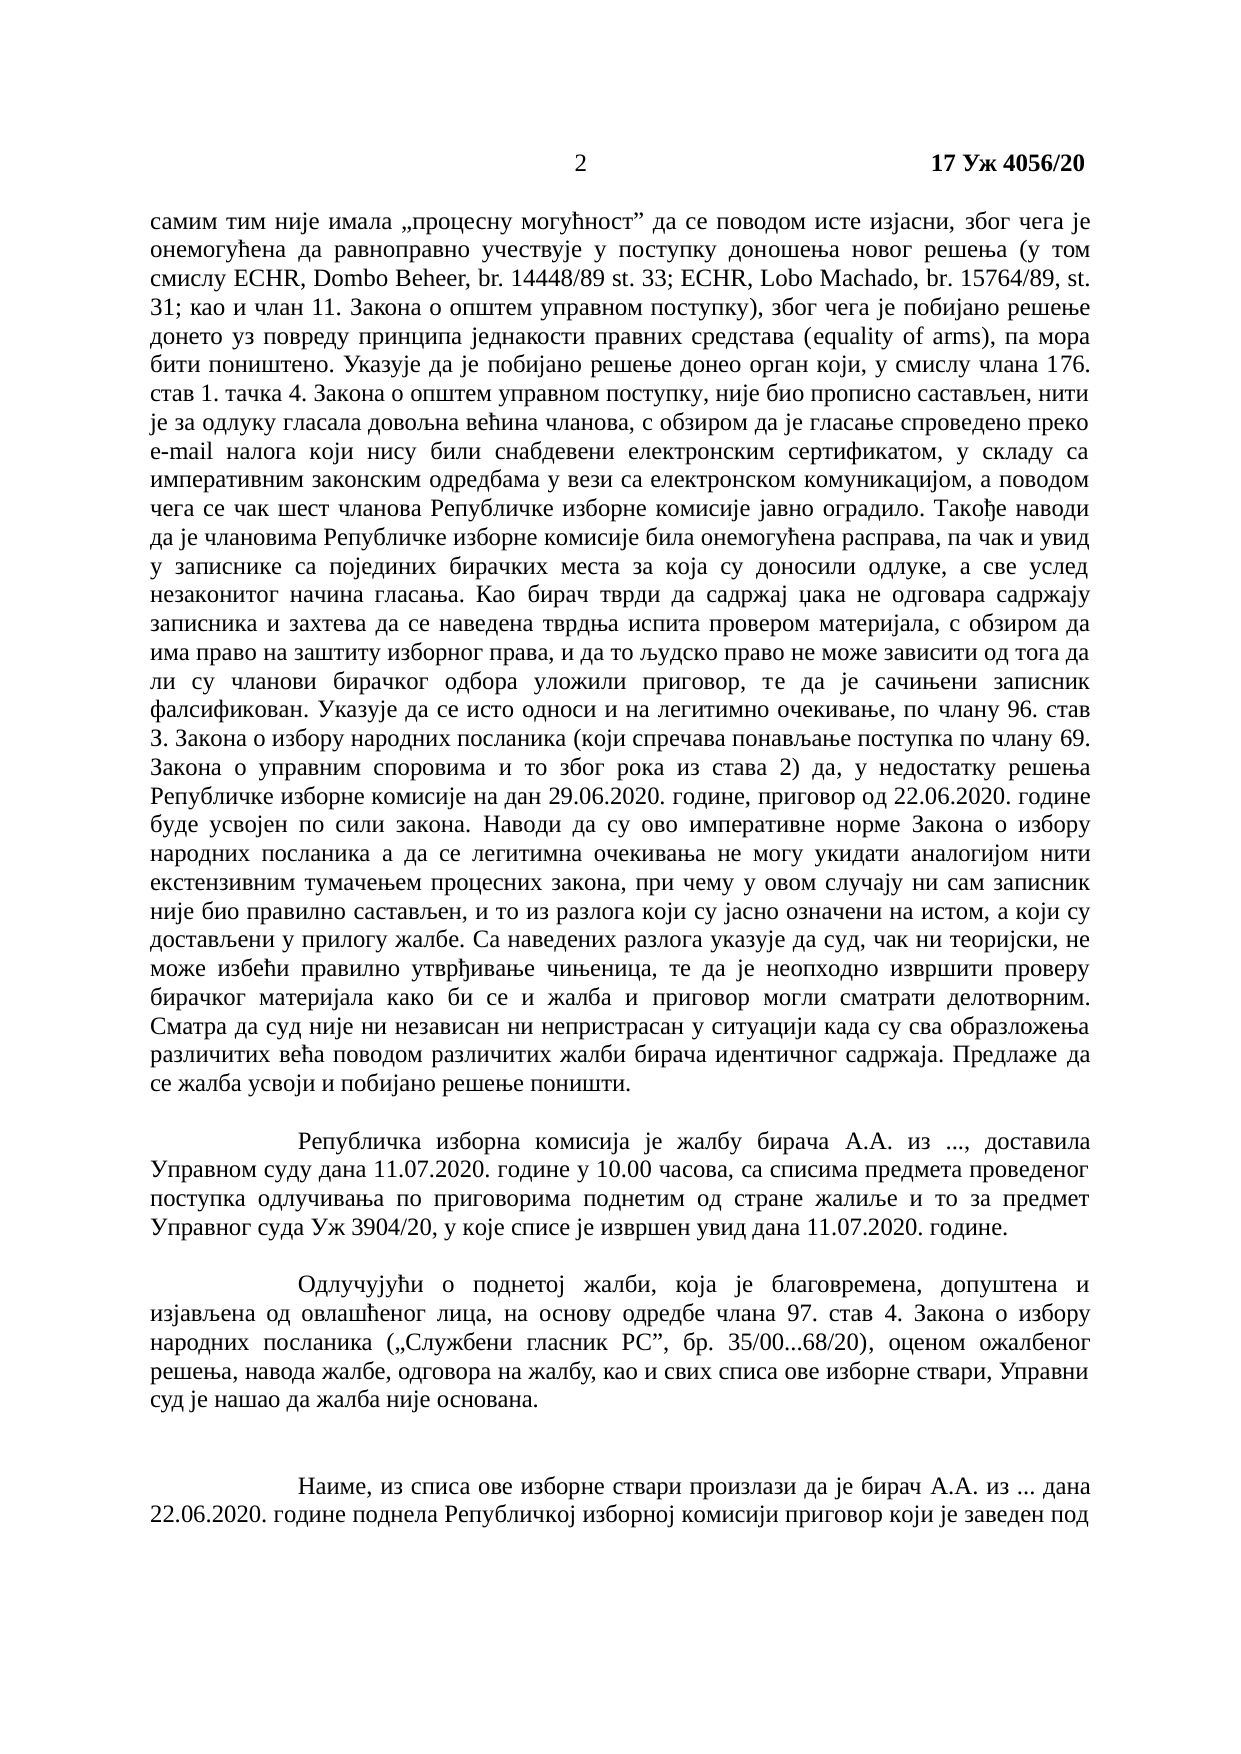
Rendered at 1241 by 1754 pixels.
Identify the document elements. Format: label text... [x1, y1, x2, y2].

text Републичка изборна комисија је жалбу бирача A.A. из ..., доставила Управном суду дана 11.07.2020. године у 10.00 часова, са списима предмета проведеног поступка одлучивања по приговорима поднетим од стране жалиље и то за предмет Управног суда Уж 3904/20, у које списе је извршен увид дана 11.07.2020. године. [150, 1126, 1091, 1241]
text Одлучујући о поднетој жалби, која је благовремена, допуштена и изјављена од овлашћеног лица, на основу одредбе члана 97. став 4. Закона о избору народних посланика („Службени гласник РС”, бр. 35/00...68/20), оценом ожалбеног решења, навода жалбе, одговора на жалбу, као и свих списа ове изборне ствари, Управни суд је нашао да жалба није основана. [150, 1269, 1091, 1413]
text самим тим није имала „процесну могућност” да се поводом исте изјасни, због чега је онемогућена да равноправно учествује у поступку доношења новог решења (у том смислу ECHR, Dombo Beheer, br. 14448/89 st. 33; ECHR, Lobo Machado, br. 15764/89, st. 31; као и члан 11. Закона о општем управном поступку), због чега је побијано решење донето уз повреду принципа једнакости правних средстава (equality of arms), па мора бити поништено. Указује да је побијано решење донео орган који, у смислу члана 176. став 1. тачка 4. Закона о општем управном поступку, није био прописно састављен, нити је за одлуку гласала довољна већина чланова, с обзиром да је гласање спроведено преко e-mail налога који нису били снабдевени електронским сертификатом, у складу са императивним законским одредбама у вези са електронском комуникацијом, а поводом чега се чак шест чланова Републичке изборне комисије јавно оградило. Такође наводи да је члановима Републичке изборне комисије била онемогућена расправа, па чак и увид у записнике са појединих бирачких места за која су доносили одлуке, а све услед незаконитог начина гласања. Као бирач тврди да садржај џака не одговара садржају записника и захтева да се наведена тврдња испита провером материјала, с обзиром да има право на заштиту изборног права, и да то људско право не може зависити од тога да ли су чланови бирачког одбора уложили приговор, те да је сачињени записник фалсификован. Указује да се исто односи и на легитимно очекивање, по члану 96. став З. Закона о избору народних посланика (који спречава понављање поступка по члану 69. Закона о управним споровима и то због рока из става 2) да, у недостатку решења Републичке изборне комисије на дан 29.06.2020. године, приговор од 22.06.2020. године буде усвојен по сили закона. Наводи да су ово императивне норме Закона о избору народних посланика а да се легитимна очекивања не могу укидати аналогијом нити екстензивним тумачењем процесних закона, при чему у овом случају ни сам записник није био правилно састављен, и то из разлога који су јасно означени на истом, а који су достављени у прилогу жалбе. Са наведених разлога указује да суд, чак ни теоријски, не може избећи правилно утврђивање чињеница, те да је неопходно извршити проверу бирачког материјала како би се и жалба и приговор могли сматрати делотворним. Сматра да суд није ни независан ни непристрасан у ситуацији када су сва образложења различитих већа поводом различитих жалби бирача идентичног садржаја. Предлаже да се жалба усвоји и побијано решење поништи. [150, 206, 1091, 1097]
text Наиме, из списа ове изборне ствари произлази да је бирач A.A. из ... дана 22.06.2020. године поднела Републичкој изборној комисији приговор који је заведен под [150, 1471, 1091, 1528]
